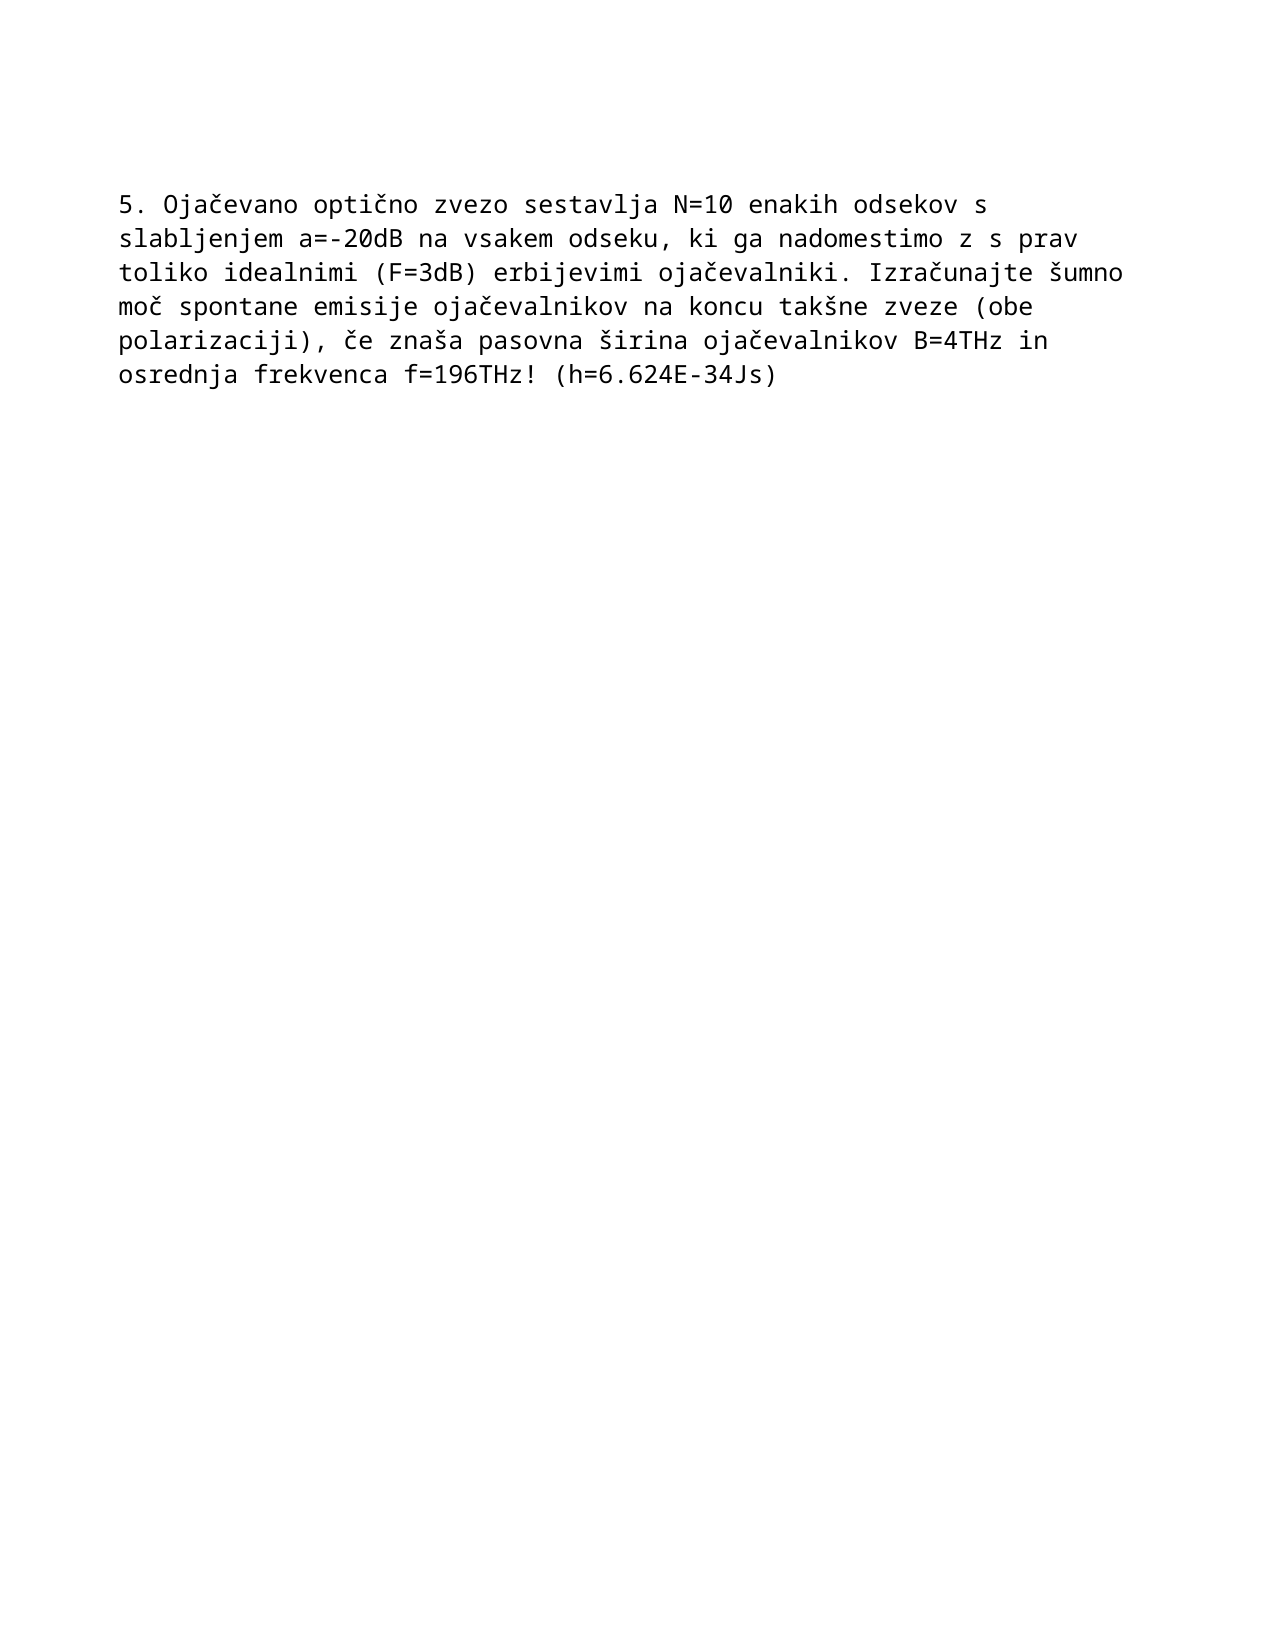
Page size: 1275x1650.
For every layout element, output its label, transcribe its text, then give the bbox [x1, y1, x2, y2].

text 5. Ojačevano optično zvezo sestavlja N=10 enakih odsekov s slabljenjem a=-20dB na vsakem odseku, ki ga nadomestimo z s prav toliko idealnimi (F=3dB) erbijevimi ojačevalniki. Izračunajte šumno moč spontane emisije ojačevalnikov na koncu takšne zveze (obe polarizaciji), če znaša pasovna širina ojačevalnikov B=4THz in osrednja frekvenca f=196THz! (h=6.624E-34Js) [118, 186, 1157, 391]
